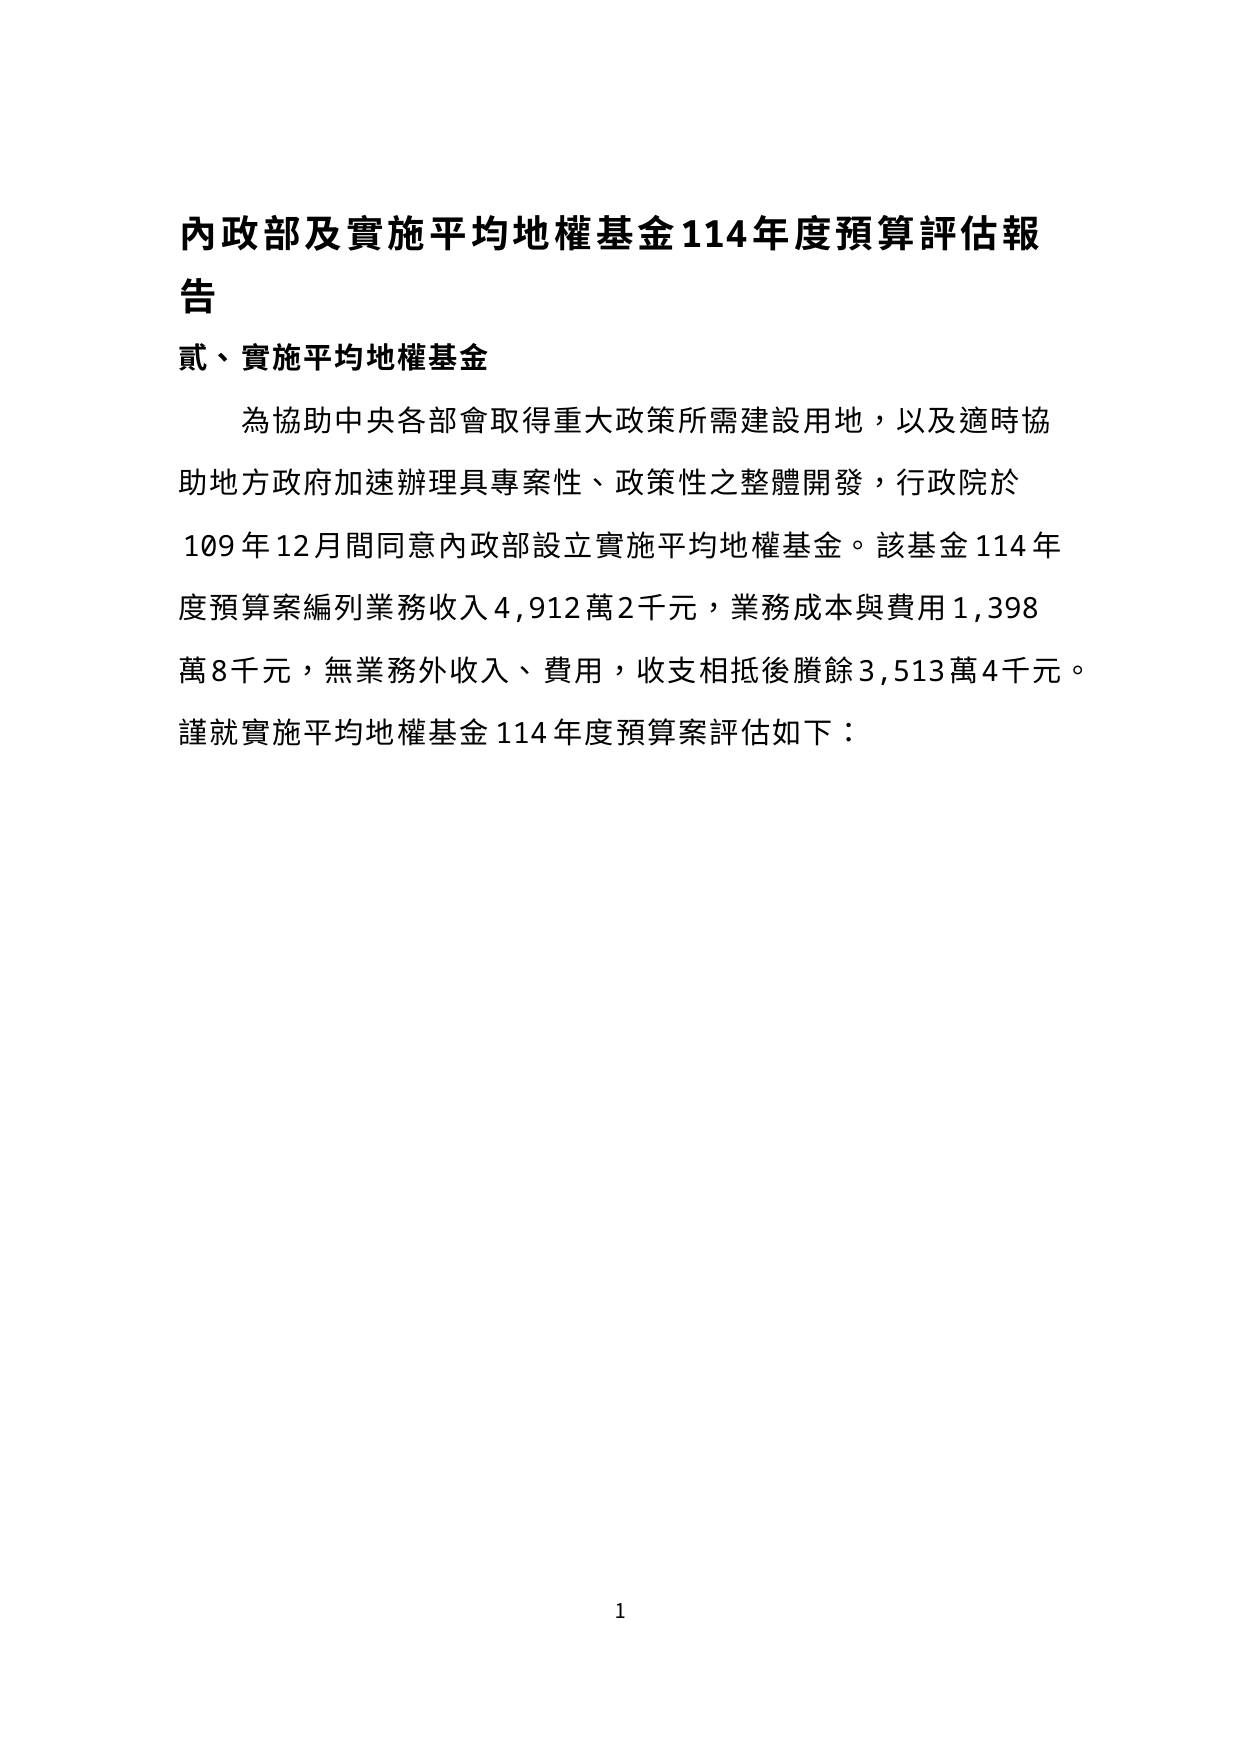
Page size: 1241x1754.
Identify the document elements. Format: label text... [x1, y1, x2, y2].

text 為協助中央各部會取得重大政策所需建設用地，以及適時協助地方政府加速辦理具專案性、政策性之整體開發，行政院於109年12月間同意內政部設立實施平均地權基金。該基金114年度預算案編列業務收入4,912萬2千元，業務成本與費用1,398萬8千元，無業務外收入、費用，收支相抵後賸餘3,513萬4千元。謹就實施平均地權基金114年度預算案評估如下： [177, 377, 1063, 752]
text 內政部及實施平均地權基金114年度預算評估報告 [177, 189, 1063, 314]
text 貳、實施平均地權基金 [177, 314, 1063, 377]
